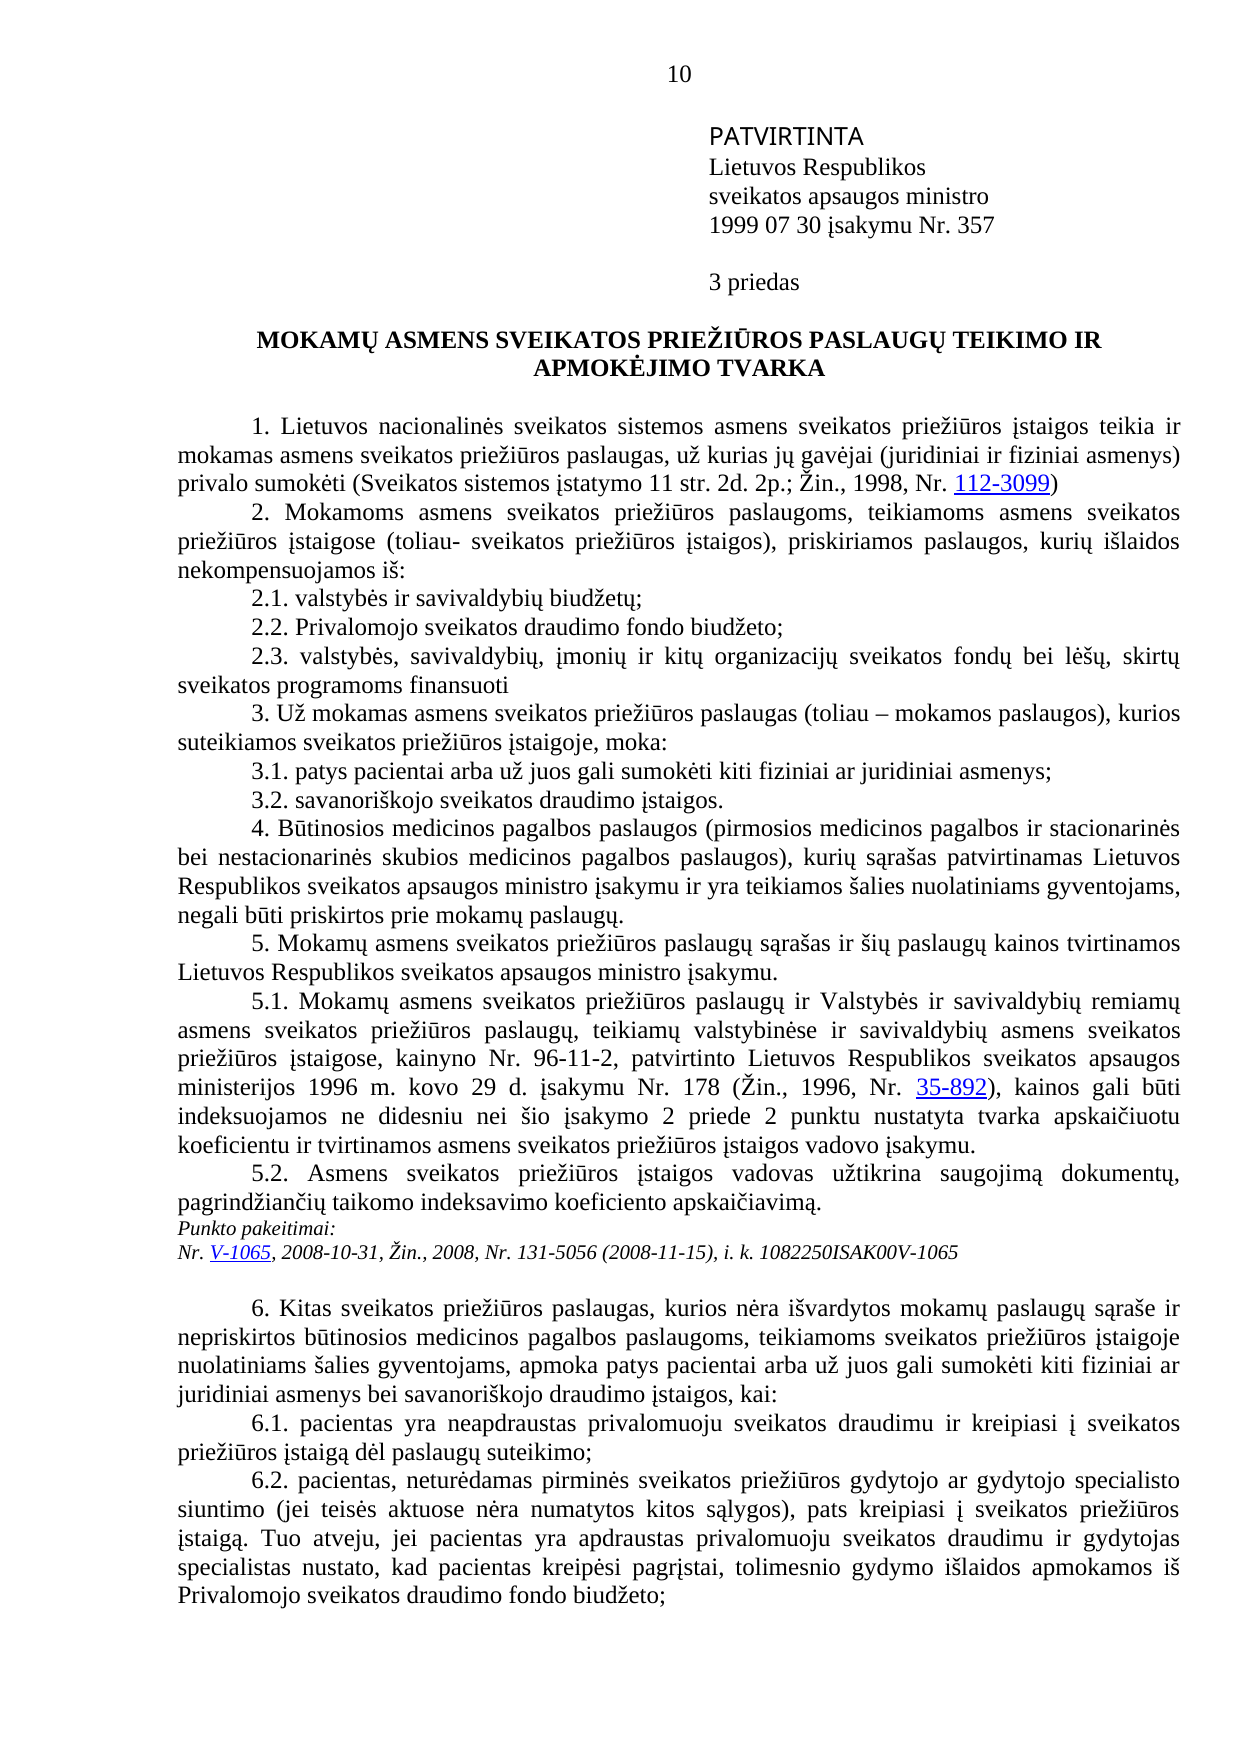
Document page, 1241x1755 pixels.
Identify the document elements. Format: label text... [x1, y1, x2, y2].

text 6.1. pacientas yra neapdraustas privalomuoju sveikatos draudimu ir kreipiasi į sveikatos priežiūros įstaigą dėl paslaugų suteikimo; [177, 1408, 1181, 1465]
text Lietuvos Respublikos [177, 152, 1181, 181]
text 1. Lietuvos nacionalinės sveikatos sistemos asmens sveikatos priežiūros įstaigos teikia ir mokamas asmens sveikatos priežiūros paslaugas, už kurias jų gavėjai (juridiniai ir fiziniai asmenys) privalo sumokėti (Sveikatos sistemos įstatymo 11 str. 2d. 2p.; Žin., 1998, Nr. 112-3099) [177, 411, 1181, 497]
text sveikatos apsaugos ministro [177, 181, 1181, 210]
text 3. Už mokamas asmens sveikatos priežiūros paslaugas (toliau – mokamos paslaugos), kurios suteikiamos sveikatos priežiūros įstaigoje, moka: [177, 698, 1181, 756]
text 5.2. Asmens sveikatos priežiūros įstaigos vadovas užtikrina saugojimą dokumentų, pagrindžiančių taikomo indeksavimo koeficiento apskaičiavimą. [177, 1158, 1181, 1216]
text Nr. V-1065, 2008-10-31, Žin., 2008, Nr. 131-5056 (2008-11-15), i. k. 1082250ISAK00V-1065 [177, 1240, 1181, 1264]
text 5.1. Mokamų asmens sveikatos priežiūros paslaugų ir Valstybės ir savivaldybių remiamų asmens sveikatos priežiūros paslaugų, teikiamų valstybinėse ir savivaldybių asmens sveikatos priežiūros įstaigose, kainyno Nr. 96-11-2, patvirtinto Lietuvos Respublikos sveikatos apsaugos ministerijos 1996 m. kovo 29 d. įsakymu Nr. 178 (Žin., 1996, Nr. 35-892), kainos gali būti indeksuojamos ne didesniu nei šio įsakymo 2 priede 2 punktu nustatyta tvarka apskaičiuotu koeficientu ir tvirtinamos asmens sveikatos priežiūros įstaigos vadovo įsakymu. [177, 986, 1181, 1158]
text 6.2. pacientas, neturėdamas pirminės sveikatos priežiūros gydytojo ar gydytojo specialisto siuntimo (jei teisės aktuose nėra numatytos kitos sąlygos), pats kreipiasi į sveikatos priežiūros įstaigą. Tuo atveju, jei pacientas yra apdraustas privalomuoju sveikatos draudimu ir gydytojas specialistas nustato, kad pacientas kreipėsi pagrįstai, tolimesnio gydymo išlaidos apmokamos iš Privalomojo sveikatos draudimo fondo biudžeto; [177, 1465, 1181, 1609]
text 2. Mokamoms asmens sveikatos priežiūros paslaugoms, teikiamoms asmens sveikatos priežiūros įstaigose (toliau- sveikatos priežiūros įstaigos), priskiriamos paslaugos, kurių išlaidos nekompensuojamos iš: [177, 497, 1181, 583]
text 4. Būtinosios medicinos pagalbos paslaugos (pirmosios medicinos pagalbos ir stacionarinės bei nestacionarinės skubios medicinos pagalbos paslaugos), kurių sąrašas patvirtinamas Lietuvos Respublikos sveikatos apsaugos ministro įsakymu ir yra teikiamos šalies nuolatiniams gyventojams, negali būti priskirtos prie mokamų paslaugų. [177, 813, 1181, 928]
text 6. Kitas sveikatos priežiūros paslaugas, kurios nėra išvardytos mokamų paslaugų sąraše ir nepriskirtos būtinosios medicinos pagalbos paslaugoms, teikiamoms sveikatos priežiūros įstaigoje nuolatiniams šalies gyventojams, apmoka patys pacientai arba už juos gali sumokėti kiti fiziniai ar juridiniai asmenys bei savanoriškojo draudimo įstaigos, kai: [177, 1293, 1181, 1408]
text 2.3. valstybės, savivaldybių, įmonių ir kitų organizacijų sveikatos fondų bei lėšų, skirtų sveikatos programoms finansuoti [177, 641, 1181, 698]
text 3.2. savanoriškojo sveikatos draudimo įstaigos. [177, 785, 1181, 813]
text 3 priedas [177, 267, 1181, 296]
text 2.2. Privalomojo sveikatos draudimo fondo biudžeto; [177, 612, 1181, 641]
text 2.1. valstybės ir savivaldybių biudžetų; [177, 583, 1181, 612]
text PATVIRTINTA [709, 118, 1181, 152]
text Punkto pakeitimai: [177, 1216, 1181, 1240]
text 3.1. patys pacientai arba už juos gali sumokėti kiti fiziniai ar juridiniai asmenys; [177, 756, 1181, 785]
text 5. Mokamų asmens sveikatos priežiūros paslaugų sąrašas ir šių paslaugų kainos tvirtinamos Lietuvos Respublikos sveikatos apsaugos ministro įsakymu. [177, 928, 1181, 986]
text 1999 07 30 įsakymu Nr. 357 [177, 210, 1181, 238]
text MOKAMŲ ASMENS SVEIKATOS PRIEŽIŪROS PASLAUGŲ TEIKIMO IR APMOKĖJIMO TVARKA [177, 325, 1181, 382]
